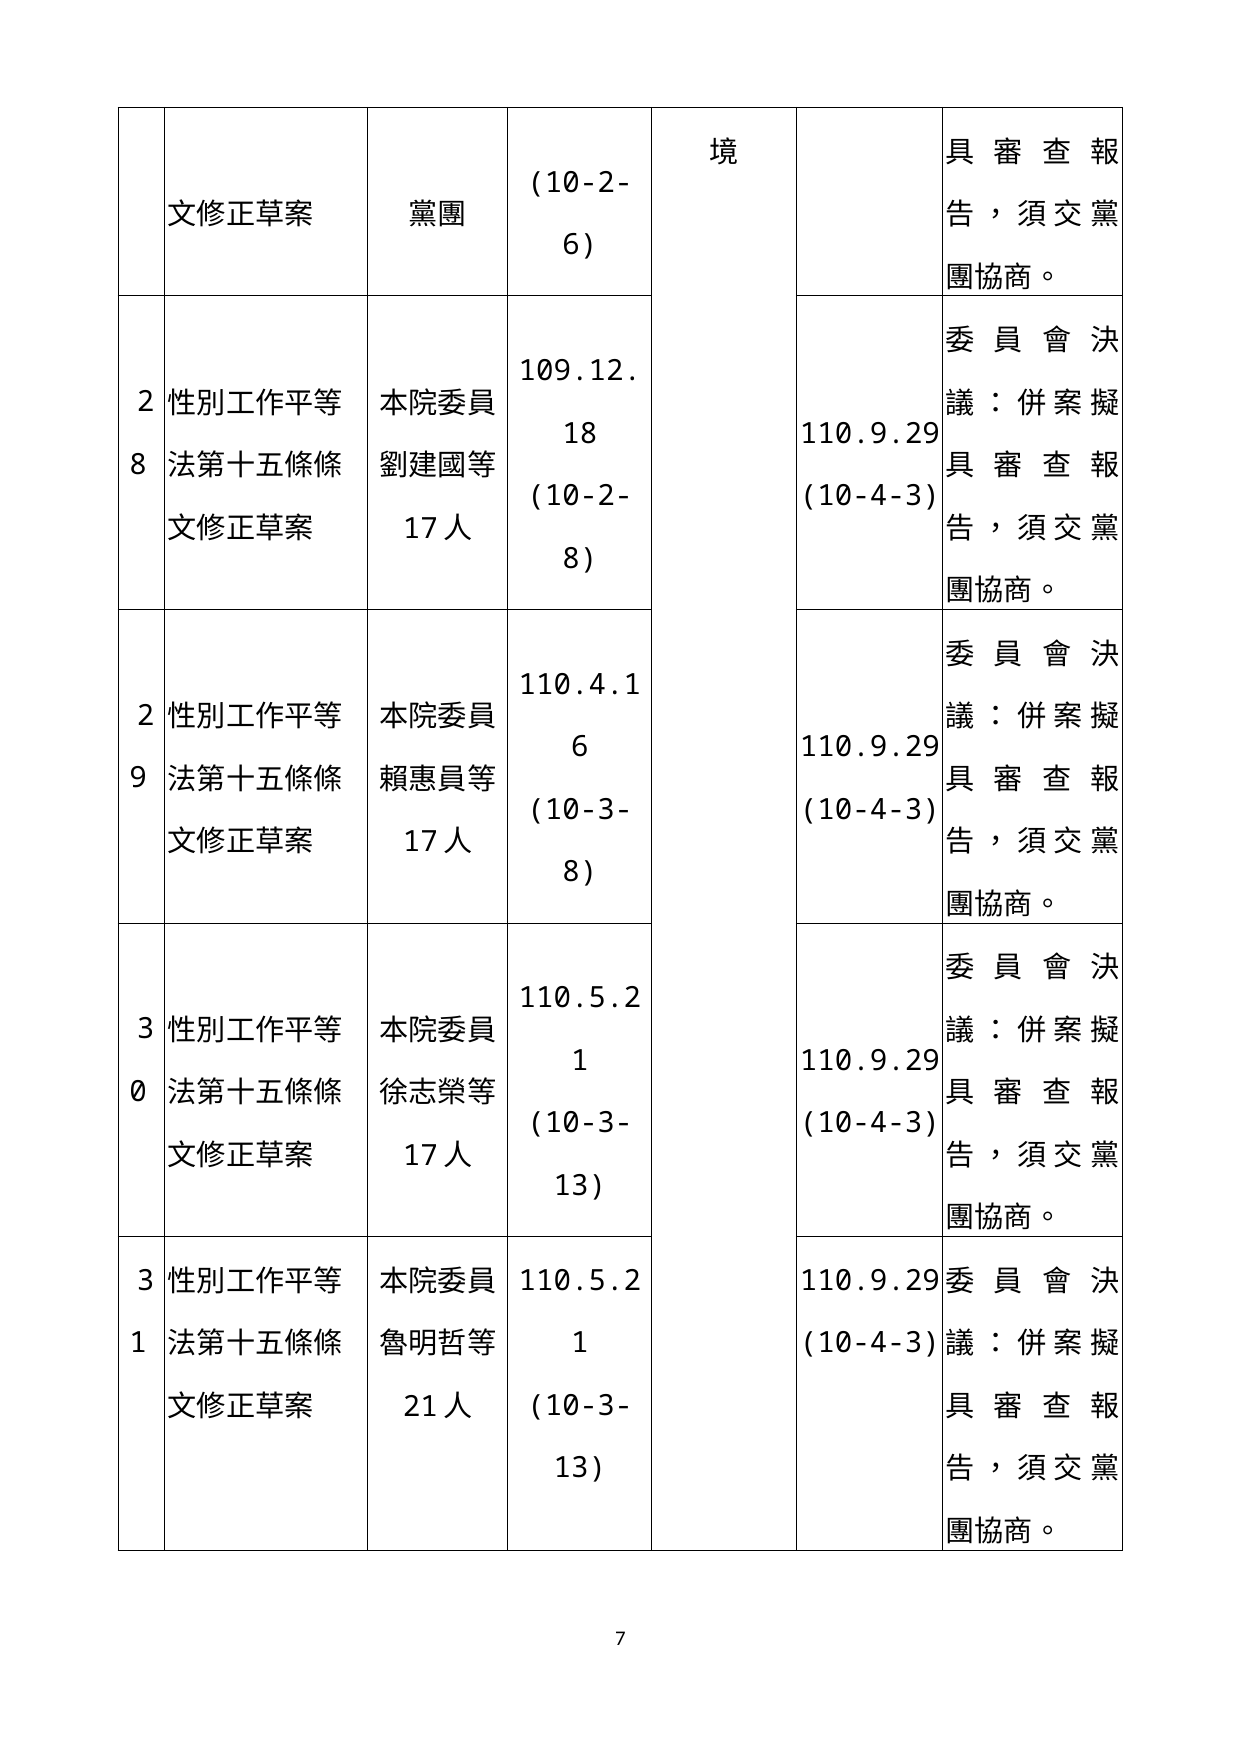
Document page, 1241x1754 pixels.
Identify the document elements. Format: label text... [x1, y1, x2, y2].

table_cell 文修正草案 [165, 108, 367, 295]
table_cell 本院委員 徐志榮等17人 [368, 924, 507, 1236]
table_cell [119, 1237, 164, 1549]
table_cell [119, 108, 164, 295]
table_cell 110.9.29 (10-4-3) [797, 610, 942, 922]
table_cell 性別工作平等法第十五條條文修正草案 [165, 296, 367, 609]
table_cell [119, 924, 164, 1236]
table_cell 本院委員 劉建國等17人 [368, 296, 507, 609]
table_cell 109.12.18 (10-2-8) [508, 296, 651, 609]
table_cell 性別工作平等法第十五條條文修正草案 [165, 610, 367, 922]
table_cell 境 [652, 108, 796, 1549]
table_cell 本院委員 賴惠員等17人 [368, 610, 507, 922]
table_cell [119, 610, 164, 922]
table_cell 110.9.29 (10-4-3) [797, 1237, 942, 1549]
table_cell 110.5.21 (10-3-13) [508, 924, 651, 1236]
table_cell [119, 296, 164, 609]
table_cell 委員會決議：併案擬具審查報告，須交黨團協商。 [943, 1237, 1122, 1549]
table_cell 110.9.29 (10-4-3) [797, 924, 942, 1236]
table_cell 性別工作平等法第十五條條文修正草案 [165, 924, 367, 1236]
table_cell 黨團 [368, 108, 507, 295]
table_cell 110.4.16 (10-3-8) [508, 610, 651, 922]
table_cell 委員會決議：併案擬具審查報告，須交黨團協商。 [943, 610, 1122, 922]
table_cell 110.5.21 (10-3-13) [508, 1237, 651, 1549]
table_cell 110.9.29 (10-4-3) [797, 296, 942, 609]
table_cell 委員會決議：併案擬具審查報告，須交黨團協商。 [943, 924, 1122, 1236]
table_cell 具審查報告，須交黨團協商。 [943, 108, 1122, 295]
table_cell 本院委員 魯明哲等21人 [368, 1237, 507, 1549]
table_cell [797, 108, 942, 295]
table_cell 性別工作平等法第十五條條文修正草案 [165, 1237, 367, 1549]
table_cell 委員會決議：併案擬具審查報告，須交黨團協商。 [943, 296, 1122, 609]
table_cell (10-2-6) [508, 108, 651, 295]
